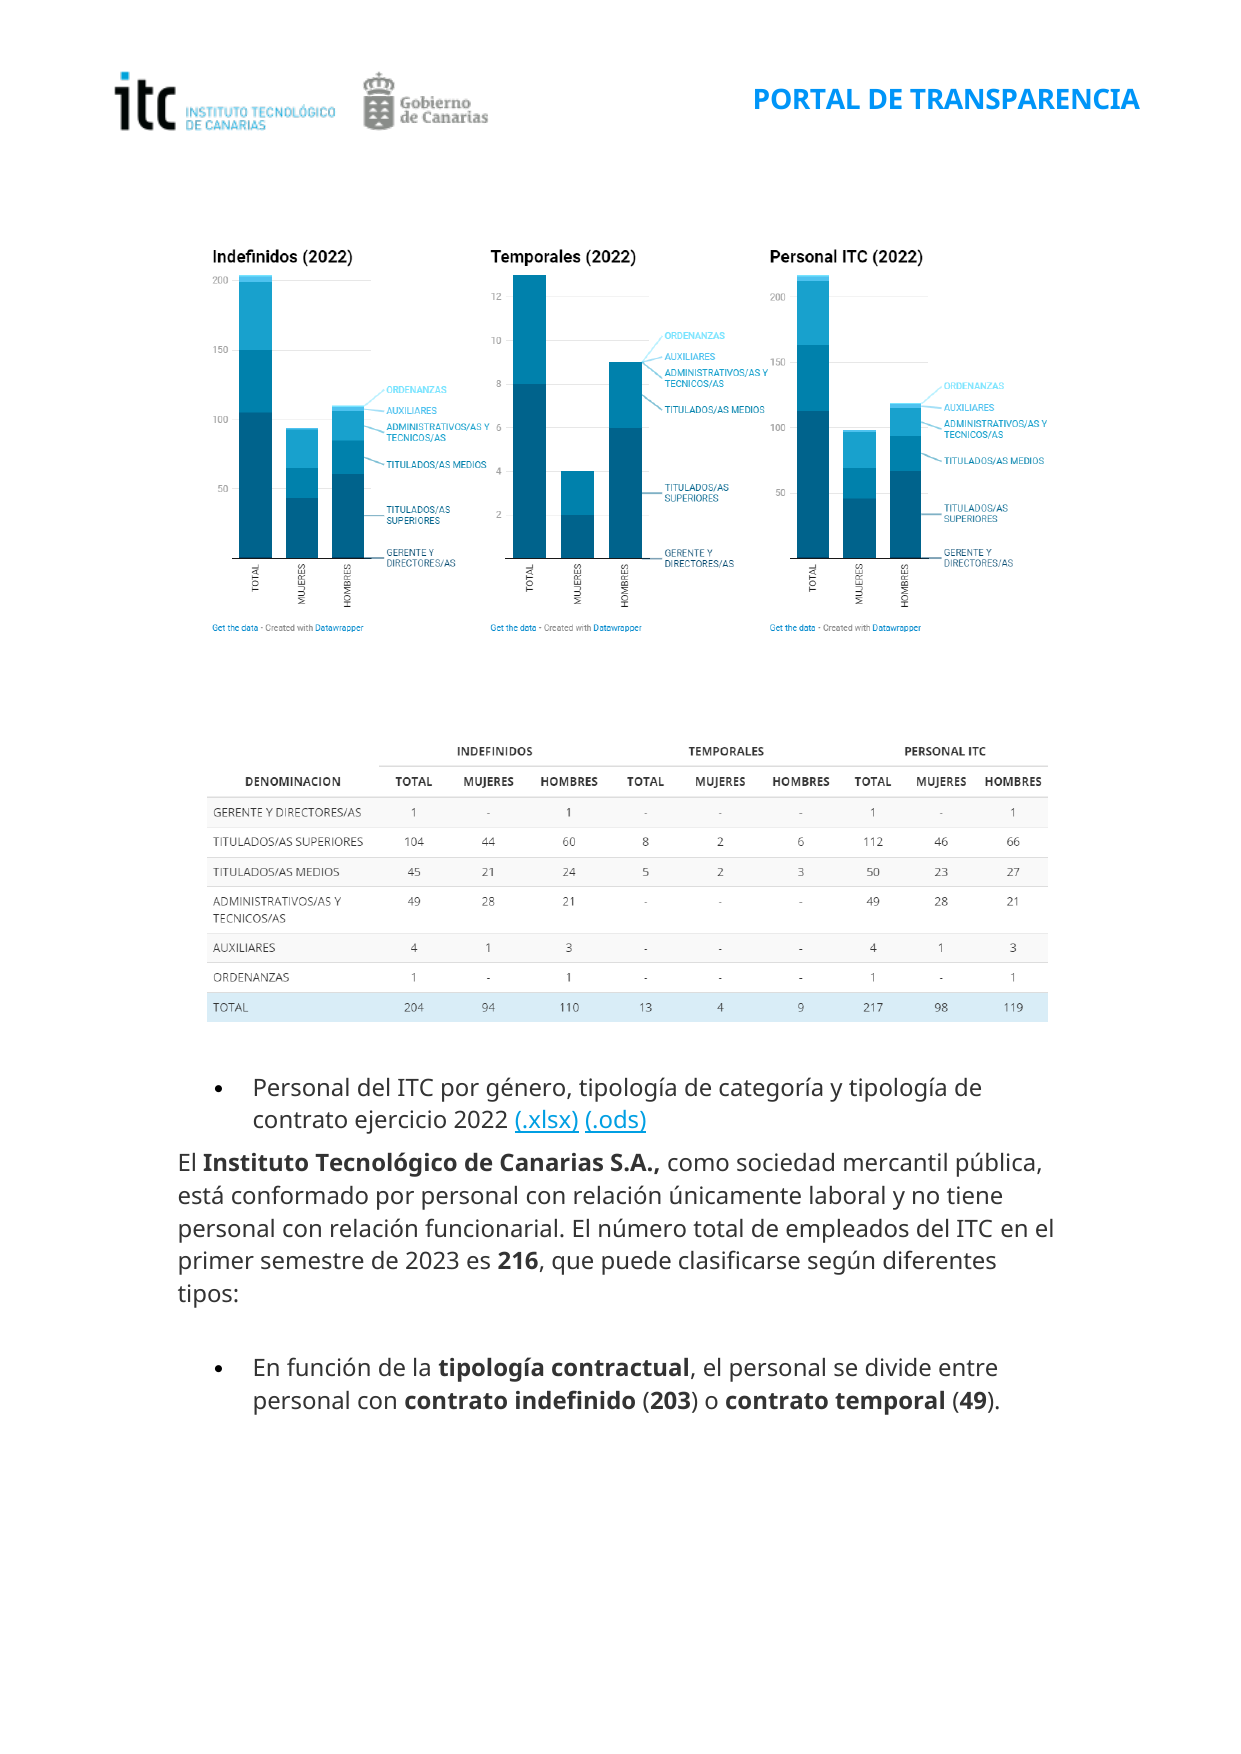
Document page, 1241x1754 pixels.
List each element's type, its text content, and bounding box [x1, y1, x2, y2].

list En función de la tipología contractual, el personal se divide entre personal con contrato indefinido (203) o contrato temporal (49). [215, 1351, 1063, 1416]
text ​ [177, 207, 1063, 232]
list Personal del ITC por género, tipología de categoría y tipología de contrato ejercicio 2022 (.xlsx) (.ods) [215, 1071, 1063, 1136]
text El Instituto Tecnológico de Canarias S.A., como sociedad mercantil pública, está conformado por personal con relación únicamente laboral y no tiene personal con relación funcionarial. El número total de empleados del ITC en el primer semestre de 2023 es 216, que puede clasificarse según diferentes tipos: [177, 1146, 1063, 1309]
